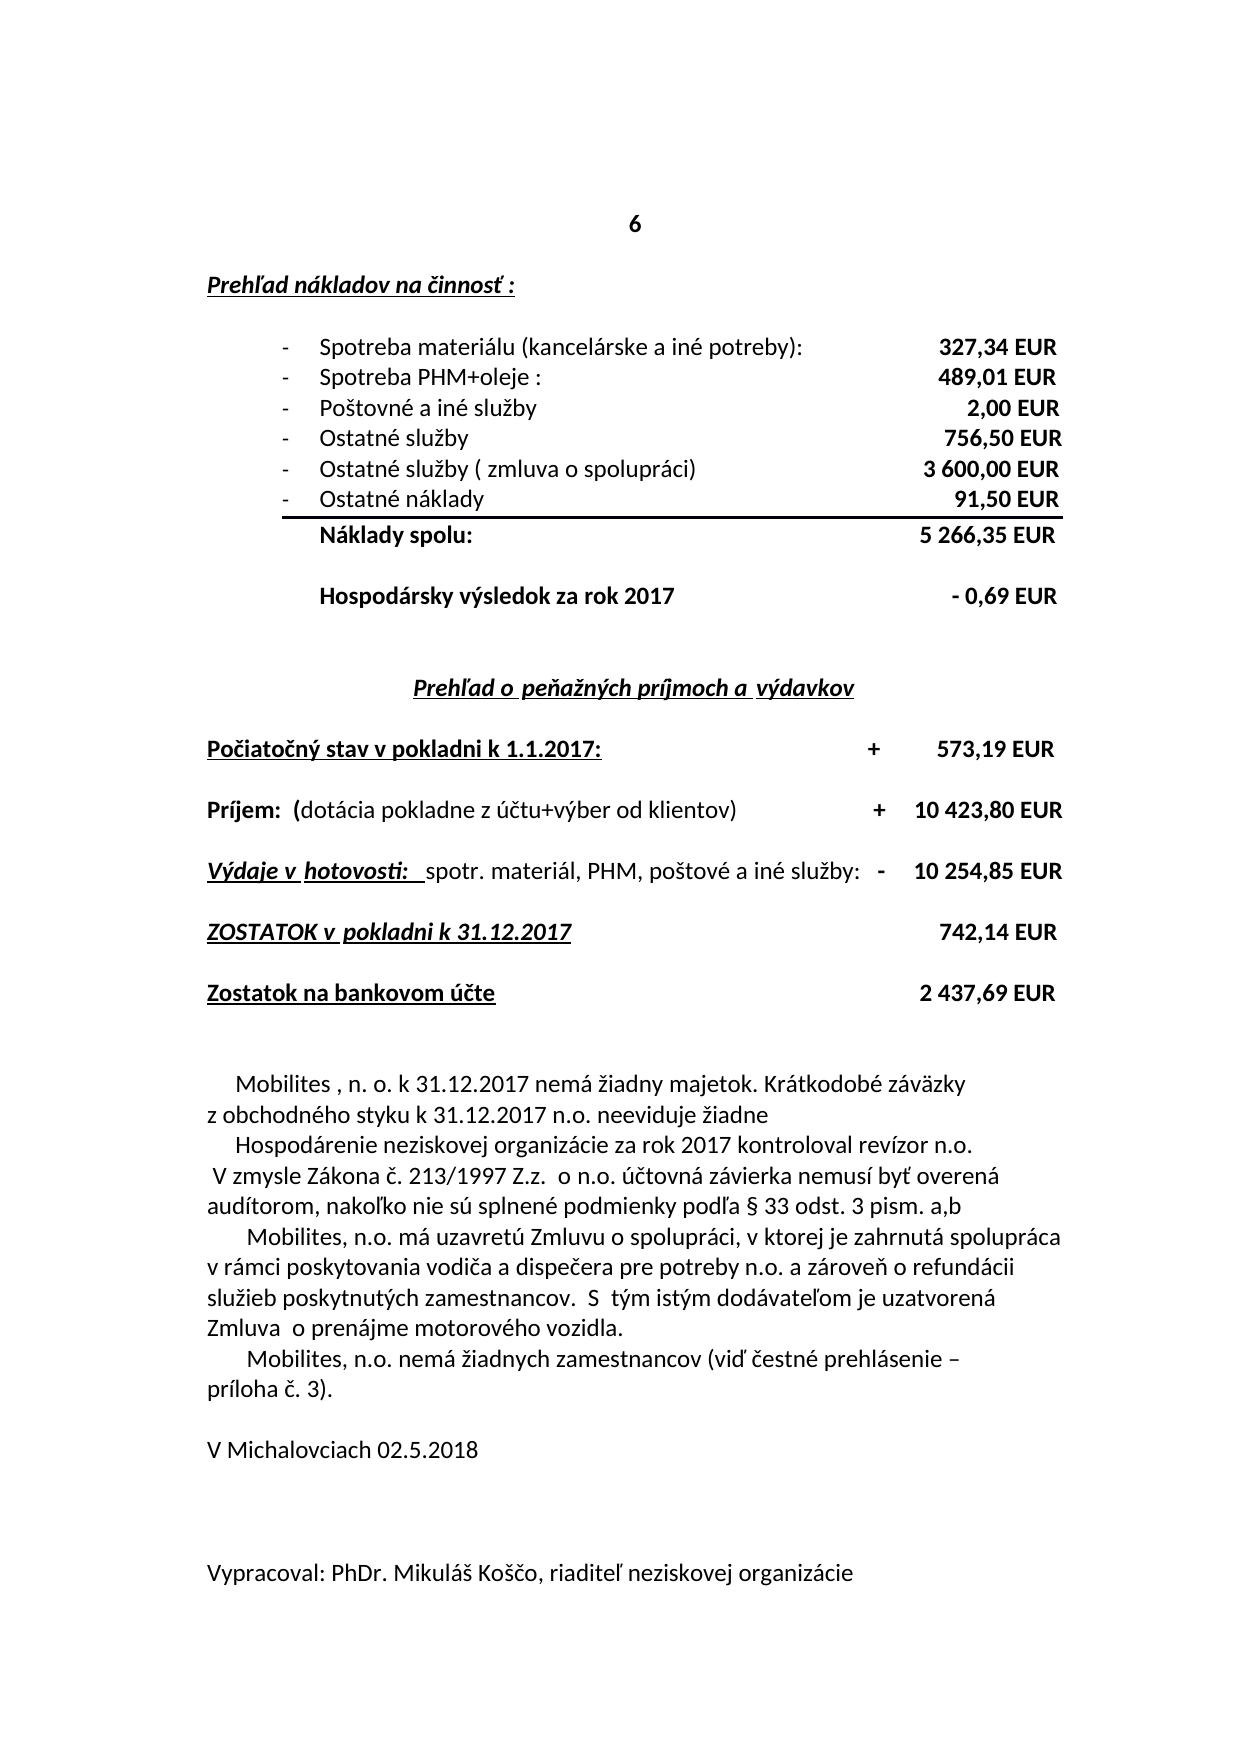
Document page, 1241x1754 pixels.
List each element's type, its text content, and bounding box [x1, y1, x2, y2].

text ZOSTATOK v pokladni k 31.12.2017 742,14 EUR [207, 916, 1063, 946]
text Hospodárenie neziskovej organizácie za rok 2017 kontroloval revízor n.o. [207, 1129, 1063, 1160]
text Prehľad o peňažných príjmoch a výdavkov [207, 672, 1063, 702]
text Príjem: (dotácia pokladne z účtu+výber od klientov) + 10 423,80 EUR [207, 794, 1063, 824]
text Prehľad nákladov na činnosť : [207, 270, 1063, 300]
text Náklady spolu: 5 266,35 EUR [319, 519, 1063, 549]
text Výdaje v hotovosti: spotr. materiál, PHM, poštové a iné služby: - 10 254,85 EUR [207, 855, 1063, 885]
text Mobilites, n.o. nemá žiadnych zamestnancov (viď čestné prehlásenie – [207, 1343, 1063, 1374]
list Spotreba materiálu (kancelárske a iné potreby): 327,34 EUR [282, 331, 1063, 361]
text V zmysle Zákona č. 213/1997 Z.z. o n.o. účtovná závierka nemusí byť overená audítorom, nakoľko nie sú splnené podmienky podľa § 33 odst. 3 pism. a,b [207, 1160, 1063, 1221]
text Počiatočný stav v pokladni k 1.1.2017: + 573,19 EUR [207, 733, 1063, 763]
text Vypracoval: PhDr. Mikuláš Koščo, riaditeľ neziskovej organizácie [207, 1557, 1063, 1587]
list Ostatné služby 756,50 EUR [282, 422, 1063, 453]
text príloha č. 3). [207, 1374, 1063, 1404]
list Poštovné a iné služby 2,00 EUR [282, 392, 1063, 422]
text 6 [207, 209, 1063, 239]
text V Michalovciach 02.5.2018 [207, 1435, 1063, 1465]
text Hospodársky výsledok za rok 2017 - 0,69 EUR [319, 580, 1063, 611]
text Zostatok na bankovom účte 2 437,69 EUR [207, 977, 1063, 1007]
list Ostatné náklady 91,50 EUR [282, 483, 1063, 516]
list Spotreba PHM+oleje : 489,01 EUR [282, 361, 1063, 392]
list Ostatné služby ( zmluva o spolupráci) 3 600,00 EUR [282, 453, 1063, 483]
text Mobilites , n. o. k 31.12.2017 nemá žiadny majetok. Krátkodobé záväzky z obchodného styku k 31.12.2017 n.o. neeviduje žiadne [207, 1068, 1063, 1129]
text Mobilites, n.o. má uzavretú Zmluvu o spolupráci, v ktorej je zahrnutá spolupráca v rámci poskytovania vodiča a dispečera pre potreby n.o. a zároveň o refundácii služieb poskytnutých zamestnancov. S tým istým dodávateľom je uzatvorená Zmluva o prenájme motorového vozidla. [207, 1221, 1063, 1343]
